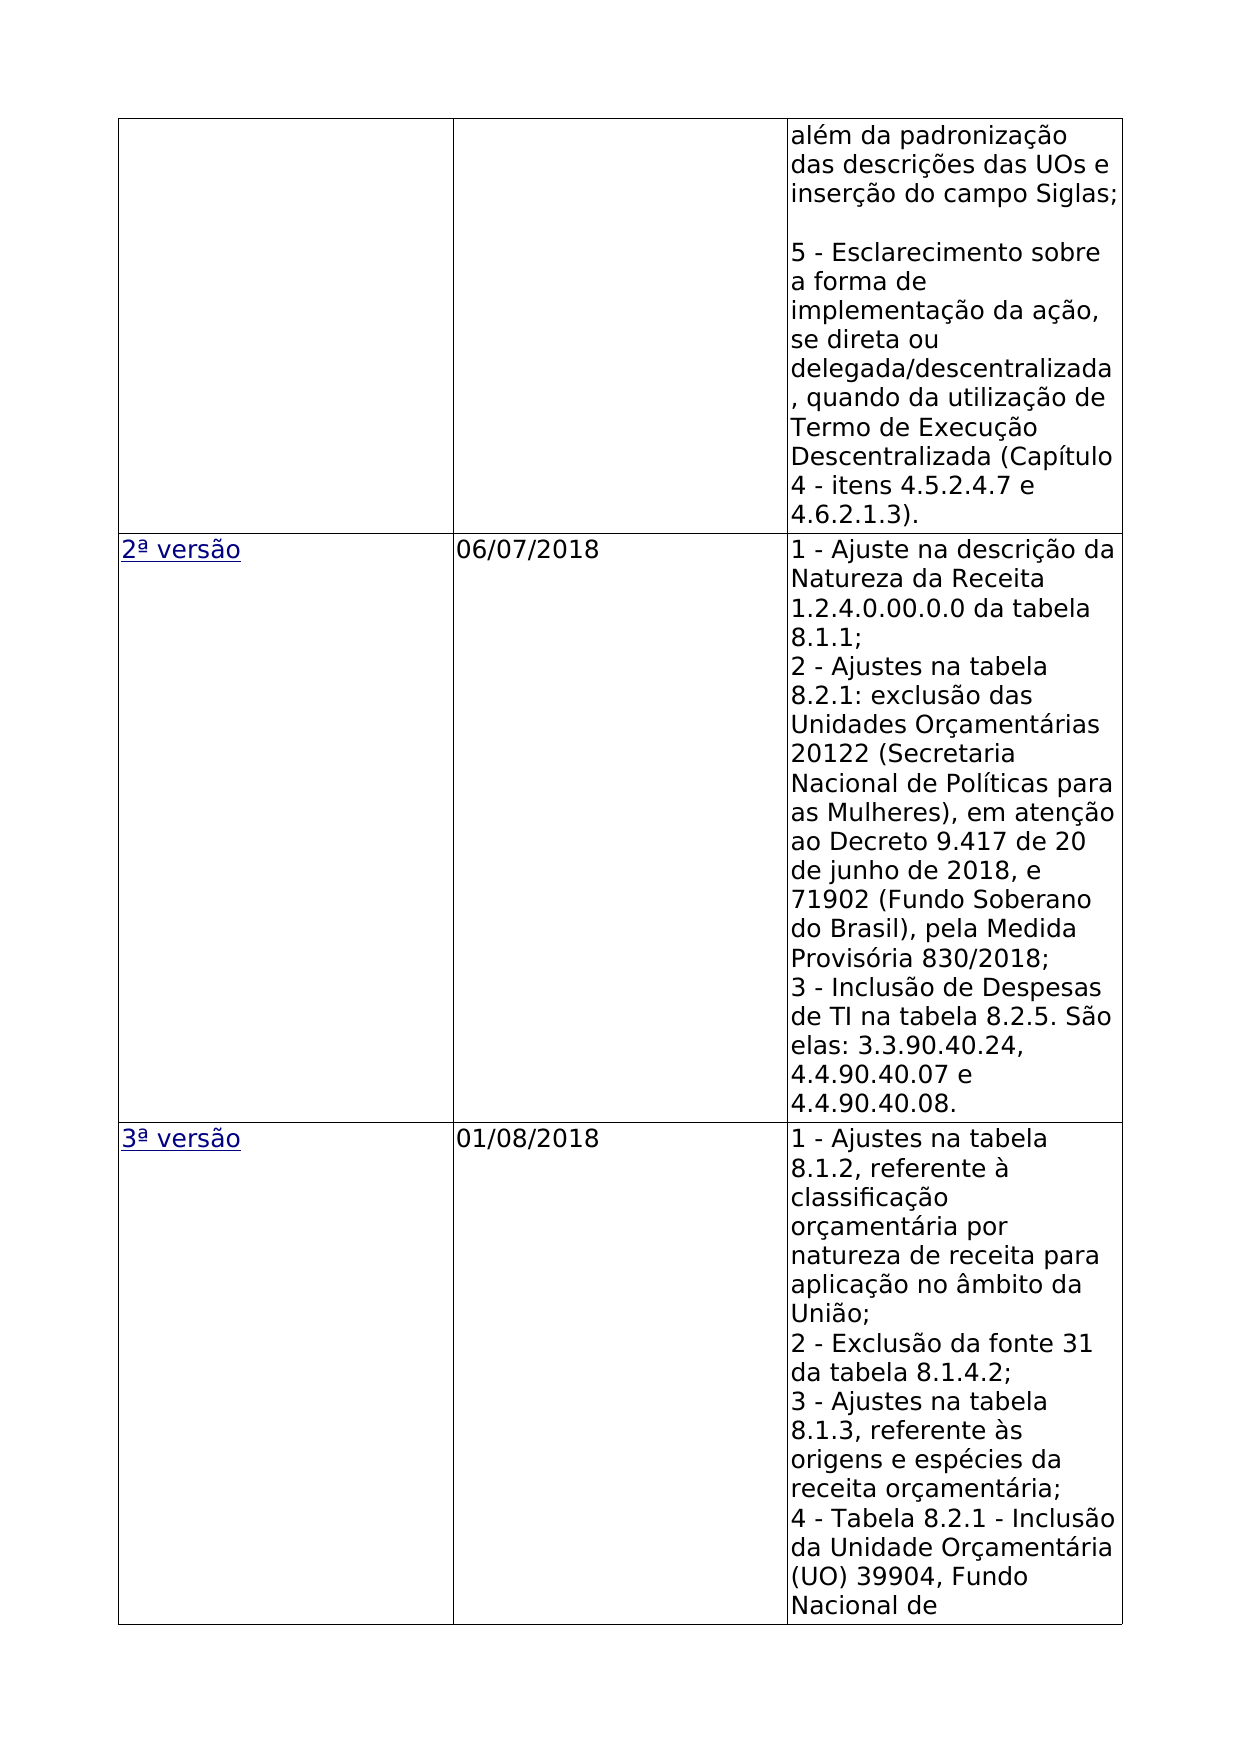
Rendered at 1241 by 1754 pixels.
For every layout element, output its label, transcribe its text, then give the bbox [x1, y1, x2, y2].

table_cell 1 - Ajustes na tabela 8.1.2, referente à classificação orçamentária por natureza de receita para aplicação no âmbito da União; 2 - Exclusão da fonte 31 da tabela 8.1.4.2; 3 - Ajustes na tabela 8.1.3, referente às origens e espécies da receita orçamentária; 4 - Tabela 8.2.1 - Inclusão da Unidade Orçamentária (UO) 39904, Fundo Nacional de [788, 1123, 1122, 1623]
table_cell 01/08/2018 [454, 1123, 787, 1623]
table_cell além da padronização das descrições das UOs e inserção do campo Siglas; 5 - Esclarecimento sobre a forma de implementação da ação, se direta ou delegada/descentralizada, quando da utilização de Termo de Execução Descentralizada (Capítulo 4 - itens 4.5.2.4.7 e 4.6.2.1.3). [788, 119, 1122, 532]
table_cell [119, 119, 453, 532]
table_cell [454, 119, 787, 532]
table_cell 3ª versão [119, 1123, 453, 1623]
table_cell 06/07/2018 [454, 534, 787, 1122]
table_cell 1 - Ajuste na descrição da Natureza da Receita 1.2.4.0.00.0.0 da tabela 8.1.1; 2 - Ajustes na tabela 8.2.1: exclusão das Unidades Orçamentárias 20122 (Secretaria Nacional de Políticas para as Mulheres), em atenção ao Decreto 9.417 de 20 de junho de 2018, e 71902 (Fundo Soberano do Brasil), pela Medida Provisória 830/2018; 3 - Inclusão de Despesas de TI na tabela 8.2.5. São elas: 3.3.90.40.24, 4.4.90.40.07 e 4.4.90.40.08. [788, 534, 1122, 1122]
table_cell 2ª versão [119, 534, 453, 1122]
